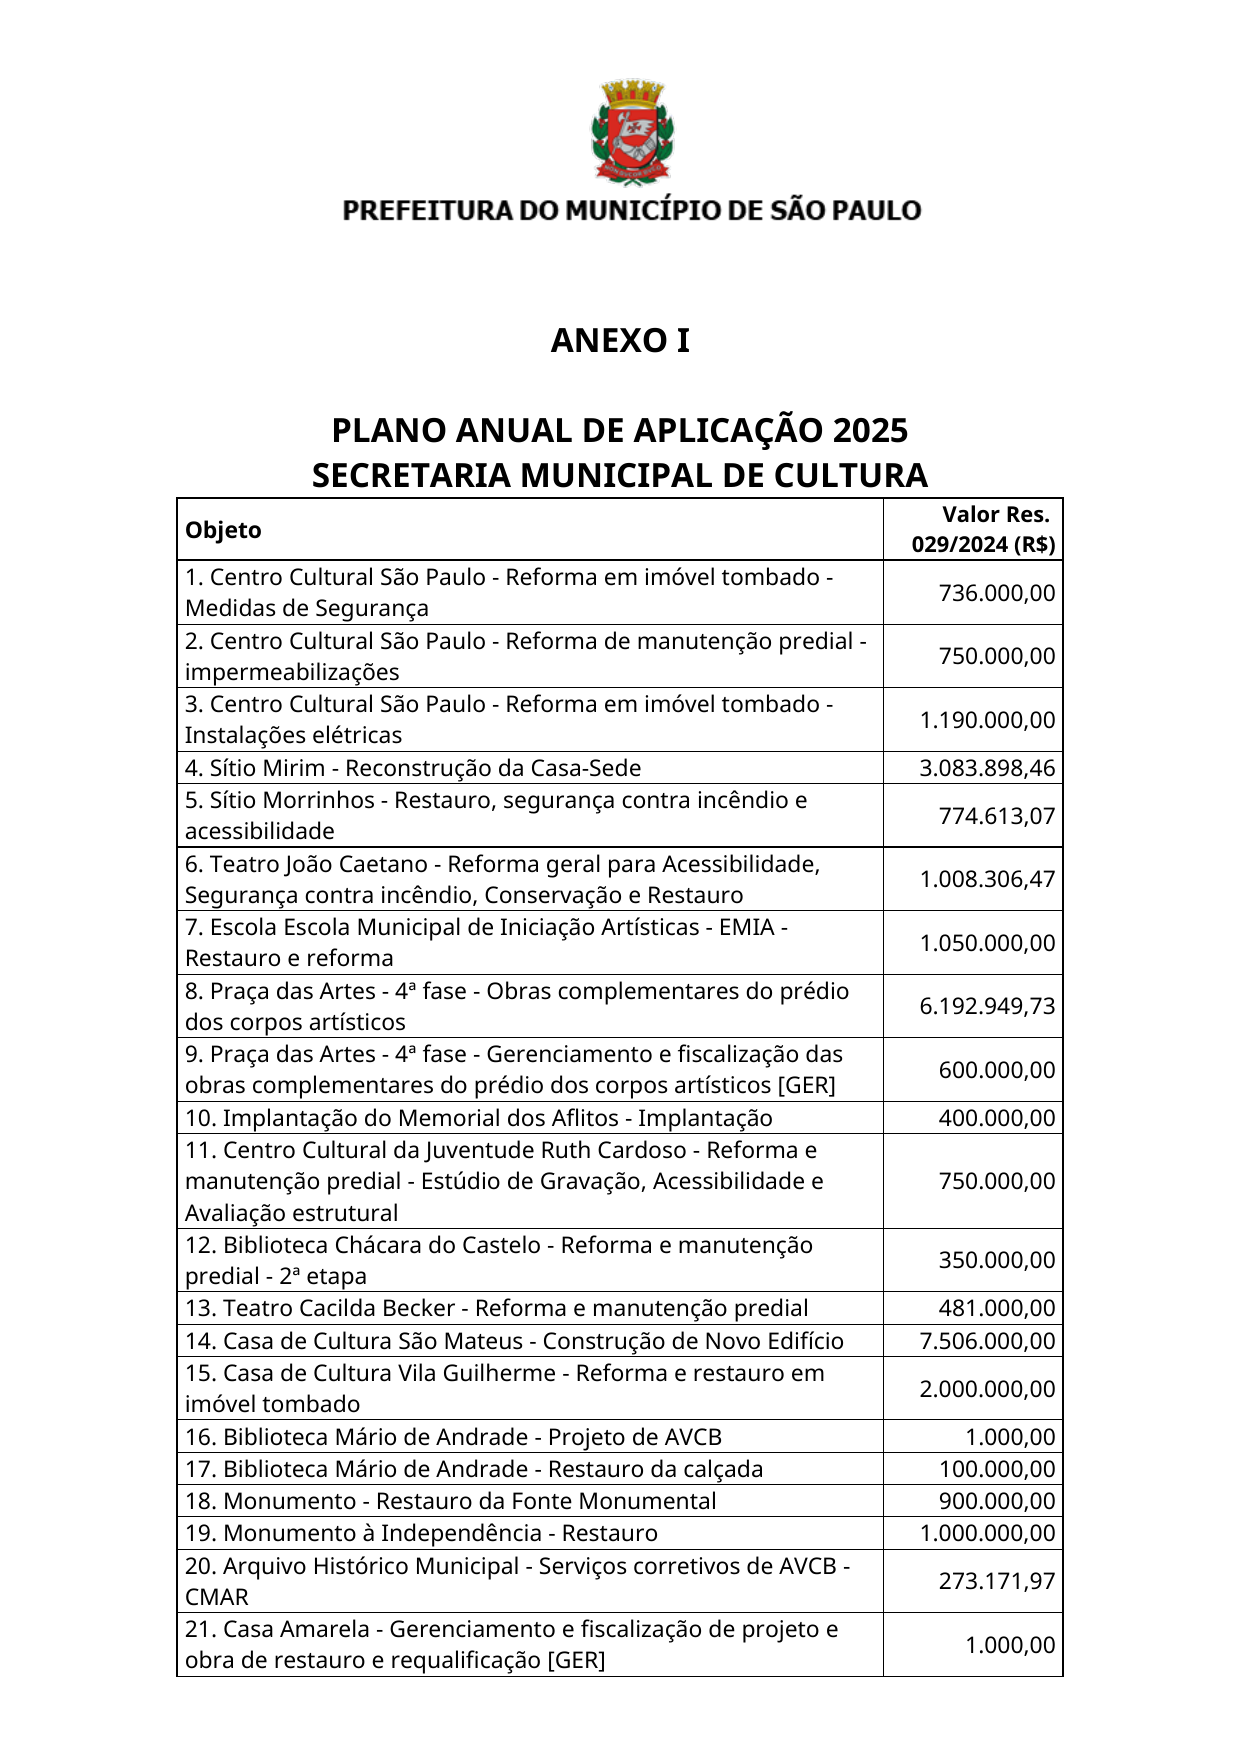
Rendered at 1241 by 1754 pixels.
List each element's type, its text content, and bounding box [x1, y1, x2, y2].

table_cell 4. Sítio Mirim - Reconstrução da Casa-Sede [178, 752, 883, 783]
table_cell 1.190.000,00 [884, 688, 1062, 751]
table_cell 17. Biblioteca Mário de Andrade - Restauro da calçada [178, 1453, 883, 1484]
table_cell 6.192.949,73 [884, 975, 1062, 1037]
table_cell 7.506.000,00 [884, 1325, 1062, 1356]
table_cell 12. Biblioteca Chácara do Castelo - Reforma e manutenção predial - 2ª etapa [178, 1229, 883, 1291]
table_cell Objeto [178, 499, 883, 559]
table_cell 1.050.000,00 [884, 911, 1062, 973]
table_cell 11. Centro Cultural da Juventude Ruth Cardoso - Reforma e manutenção predial - Estúdio de Gravação, Acessibilidade e Avaliação estrutural [178, 1134, 883, 1228]
table_cell 1.000,00 [884, 1420, 1062, 1452]
table_cell 774.613,07 [884, 784, 1062, 846]
table_cell 1.000,00 [884, 1613, 1062, 1676]
table_cell PLANO ANUAL DE APLICAÇÃO 2025 [177, 406, 1063, 452]
table_cell 273.171,97 [884, 1550, 1062, 1612]
table_cell [177, 363, 1063, 406]
table_cell 1.008.306,47 [884, 848, 1062, 910]
table_cell 14. Casa de Cultura São Mateus - Construção de Novo Edifício [178, 1325, 883, 1356]
table_cell 2. Centro Cultural São Paulo - Reforma de manutenção predial - impermeabilizações [178, 625, 883, 687]
table_cell 900.000,00 [884, 1485, 1062, 1516]
table_cell 350.000,00 [884, 1229, 1062, 1291]
table_cell 7. Escola Escola Municipal de Iniciação Artísticas - EMIA - Restauro e reforma [178, 911, 883, 973]
table_cell 3. Centro Cultural São Paulo - Reforma em imóvel tombado - Instalações elétricas [178, 688, 883, 751]
table_cell 18. Monumento - Restauro da Fonte Monumental [178, 1485, 883, 1516]
table_header ANEXO I [177, 317, 1063, 363]
table_cell 736.000,00 [884, 561, 1062, 623]
table_cell 15. Casa de Cultura Vila Guilherme - Reforma e restauro em imóvel tombado [178, 1357, 883, 1419]
table_cell 8. Praça das Artes - 4ª fase - Obras complementares do prédio dos corpos artísticos [178, 975, 883, 1037]
table_cell 1.000.000,00 [884, 1517, 1062, 1548]
table_cell Valor Res. 029/2024 (R$) [884, 499, 1062, 559]
table_cell 6. Teatro João Caetano - Reforma geral para Acessibilidade, Segurança contra incêndio, Conservação e Restauro [178, 848, 883, 910]
table_cell 1. Centro Cultural São Paulo - Reforma em imóvel tombado - Medidas de Segurança [178, 561, 883, 623]
table_cell 13. Teatro Cacilda Becker - Reforma e manutenção predial [178, 1292, 883, 1323]
table_cell 20. Arquivo Histórico Municipal - Serviços corretivos de AVCB - CMAR [178, 1550, 883, 1612]
table_cell 600.000,00 [884, 1038, 1062, 1101]
table_cell 100.000,00 [884, 1453, 1062, 1484]
table_cell 3.083.898,46 [884, 752, 1062, 783]
table_cell 2.000.000,00 [884, 1357, 1062, 1419]
table_cell 750.000,00 [884, 1134, 1062, 1228]
table_cell 5. Sítio Morrinhos - Restauro, segurança contra incêndio e acessibilidade [178, 784, 883, 846]
table_cell 481.000,00 [884, 1292, 1062, 1323]
table_cell 10. Implantação do Memorial dos Aflitos - Implantação [178, 1102, 883, 1133]
table_cell 19. Monumento à Independência - Restauro [178, 1517, 883, 1548]
table_cell 400.000,00 [884, 1102, 1062, 1133]
table_cell 16. Biblioteca Mário de Andrade - Projeto de AVCB [178, 1420, 883, 1452]
table_cell 9. Praça das Artes - 4ª fase - Gerenciamento e fiscalização das obras complementares do prédio dos corpos artísticos [GER] [178, 1038, 883, 1101]
table_cell 750.000,00 [884, 625, 1062, 687]
table_cell SECRETARIA MUNICIPAL DE CULTURA [177, 452, 1063, 497]
table_cell 21. Casa Amarela - Gerenciamento e fiscalização de projeto e obra de restauro e requalificação [GER] [178, 1613, 883, 1676]
